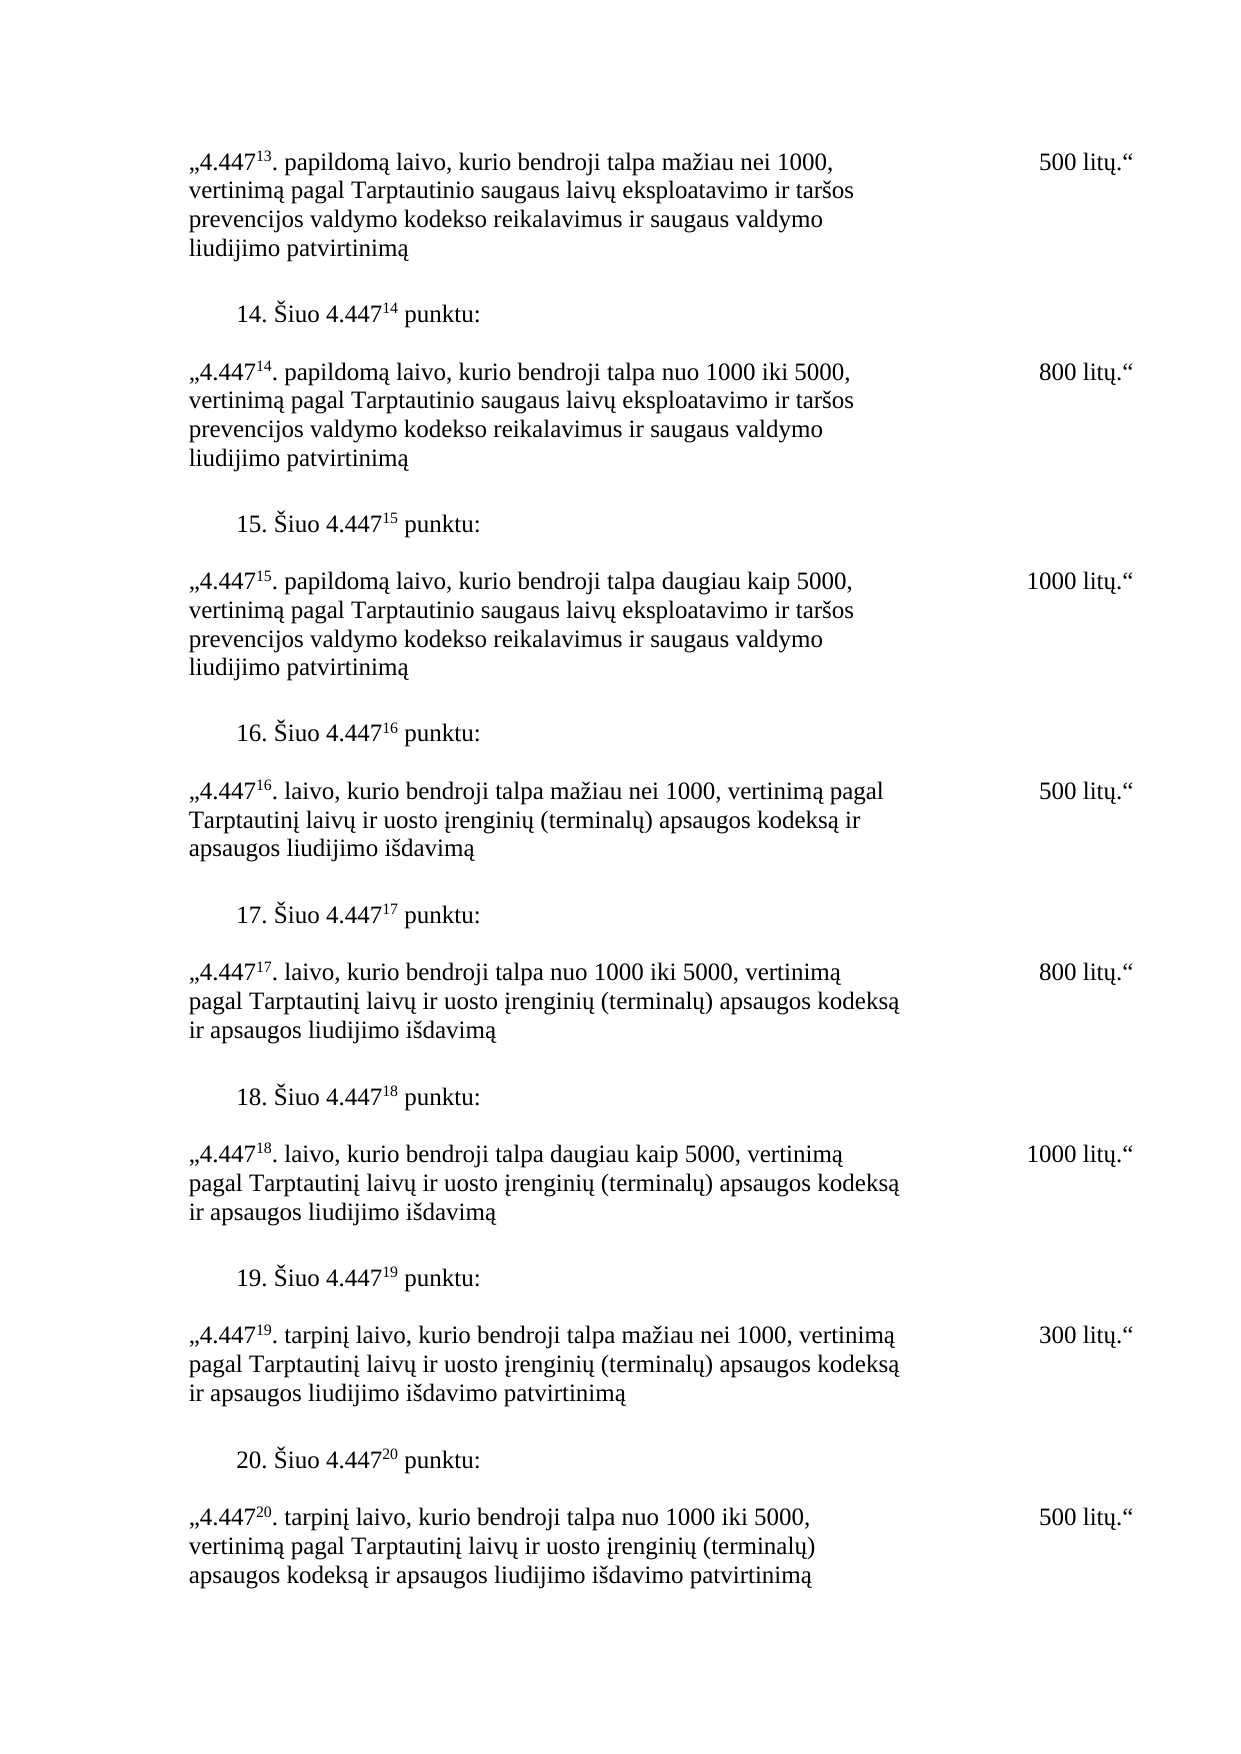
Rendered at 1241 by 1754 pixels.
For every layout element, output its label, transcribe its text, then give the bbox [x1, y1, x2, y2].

text 18. Šiuo 4.44718 punktu: [177, 1082, 1122, 1110]
text 15. Šiuo 4.44715 punktu: [177, 509, 1122, 537]
table_header 500 litų.“ [912, 1502, 1144, 1597]
table_header 1000 litų.“ [912, 1139, 1144, 1234]
table_header 800 litų.“ [912, 958, 1144, 1053]
table_header 300 litų.“ [912, 1321, 1144, 1416]
table_header 500 litų.“ [912, 776, 1144, 871]
text 20. Šiuo 4.44720 punktu: [177, 1445, 1122, 1473]
table_header 800 litų.“ [912, 357, 1144, 480]
text 17. Šiuo 4.44717 punktu: [177, 900, 1122, 929]
table_header „4.44718. laivo, kurio bendroji talpa daugiau kaip 5000, vertinimą pagal Tarptautinį laivų ir uosto įrenginių (terminalų) apsaugos kodeksą ir apsaugos liudijimo išdavimą [177, 1139, 912, 1234]
table_header 1000 litų.“ [912, 566, 1144, 690]
table_header „4.44715. papildomą laivo, kurio bendroji talpa daugiau kaip 5000, vertinimą pagal Tarptautinio saugaus laivų eksploatavimo ir taršos prevencijos valdymo kodekso reikalavimus ir saugaus valdymo liudijimo patvirtinimą [177, 566, 912, 690]
table_header „4.44720. tarpinį laivo, kurio bendroji talpa nuo 1000 iki 5000, vertinimą pagal Tarptautinį laivų ir uosto įrenginių (terminalų) apsaugos kodeksą ir apsaugos liudijimo išdavimo patvirtinimą [177, 1502, 912, 1597]
table_header „4.44713. papildomą laivo, kurio bendroji talpa mažiau nei 1000, vertinimą pagal Tarptautinio saugaus laivų eksploatavimo ir taršos prevencijos valdymo kodekso reikalavimus ir saugaus valdymo liudijimo patvirtinimą [177, 147, 912, 270]
table_header „4.44716. laivo, kurio bendroji talpa mažiau nei 1000, vertinimą pagal Tarptautinį laivų ir uosto įrenginių (terminalų) apsaugos kodeksą ir apsaugos liudijimo išdavimą [177, 776, 912, 871]
table_header 500 litų.“ [912, 147, 1144, 270]
text 14. Šiuo 4.44714 punktu: [177, 299, 1122, 328]
text 19. Šiuo 4.44719 punktu: [177, 1263, 1122, 1292]
table_header „4.44717. laivo, kurio bendroji talpa nuo 1000 iki 5000, vertinimą pagal Tarptautinį laivų ir uosto įrenginių (terminalų) apsaugos kodeksą ir apsaugos liudijimo išdavimą [177, 958, 912, 1053]
table_header „4.44719. tarpinį laivo, kurio bendroji talpa mažiau nei 1000, vertinimą pagal Tarptautinį laivų ir uosto įrenginių (terminalų) apsaugos kodeksą ir apsaugos liudijimo išdavimo patvirtinimą [177, 1321, 912, 1416]
table_header „4.44714. papildomą laivo, kurio bendroji talpa nuo 1000 iki 5000, vertinimą pagal Tarptautinio saugaus laivų eksploatavimo ir taršos prevencijos valdymo kodekso reikalavimus ir saugaus valdymo liudijimo patvirtinimą [177, 357, 912, 480]
text 16. Šiuo 4.44716 punktu: [177, 718, 1122, 747]
